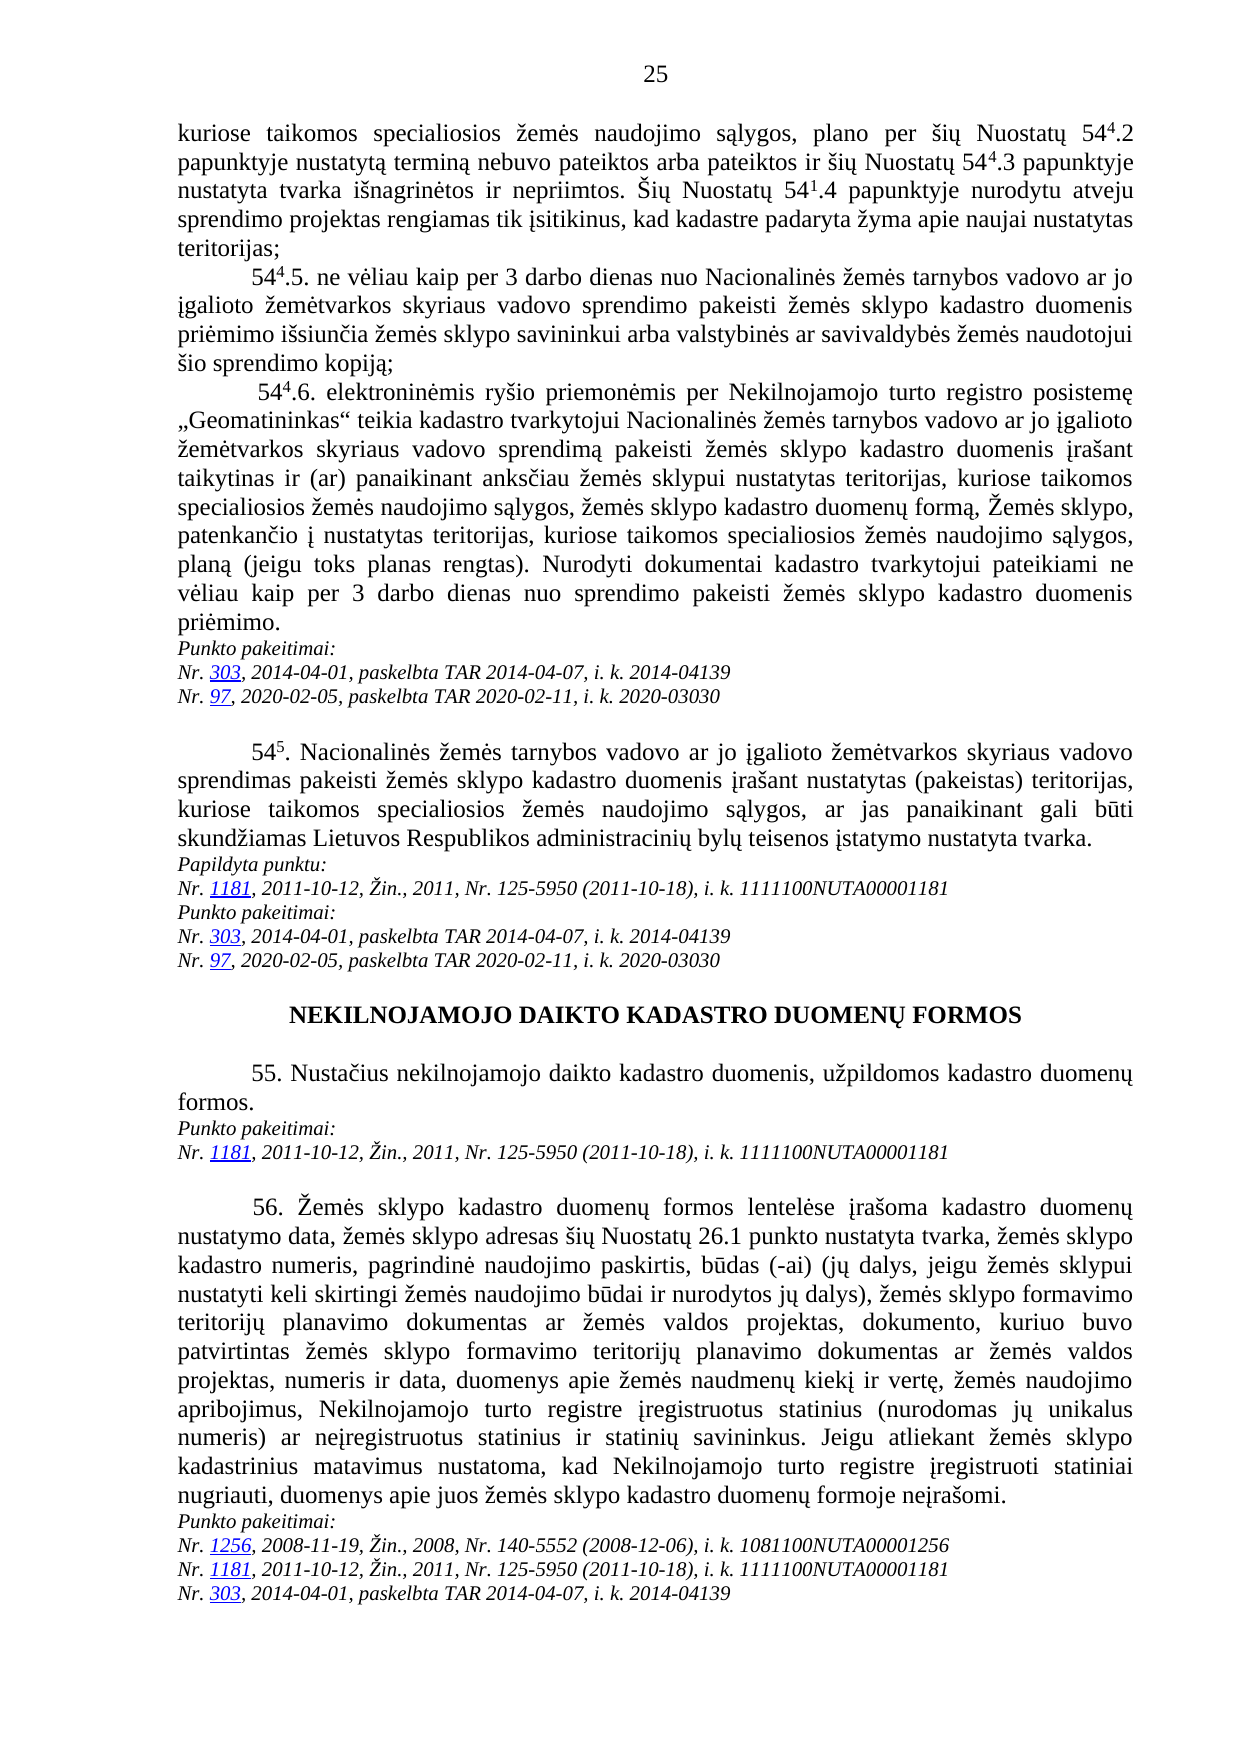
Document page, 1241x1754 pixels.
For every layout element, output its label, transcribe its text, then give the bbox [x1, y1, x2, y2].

text Punkto pakeitimai: [177, 1509, 1134, 1533]
text Nr. 97, 2020-02-05, paskelbta TAR 2020-02-11, i. k. 2020-03030 [177, 948, 1134, 972]
text Nr. 1181, 2011-10-12, Žin., 2011, Nr. 125-5950 (2011-10-18), i. k. 1111100NUTA00001181 [177, 1557, 1134, 1581]
text Nr. 303, 2014-04-01, paskelbta TAR 2014-04-07, i. k. 2014-04139 [177, 924, 1134, 948]
text Nr. 1181, 2011-10-12, Žin., 2011, Nr. 125-5950 (2011-10-18), i. k. 1111100NUTA00001181 [177, 876, 1134, 900]
text Nr. 303, 2014-04-01, paskelbta TAR 2014-04-07, i. k. 2014-04139 [177, 1581, 1134, 1605]
text Nr. 1181, 2011-10-12, Žin., 2011, Nr. 125-5950 (2011-10-18), i. k. 1111100NUTA00001181 [177, 1140, 1134, 1164]
text Papildyta punktu: [177, 852, 1134, 876]
text kuriose taikomos specialiosios žemės naudojimo sąlygos, plano per šių Nuostatų 544.2 papunktyje nustatytą terminą nebuvo pateiktos arba pateiktos ir šių Nuostatų 544.3 papunktyje nustatyta tvarka išnagrinėtos ir nepriimtos. Šių Nuostatų 541.4 papunktyje nurodytu atveju sprendimo projektas rengiamas tik įsitikinus, kad kadastre padaryta žyma apie naujai nustatytas teritorijas; [177, 118, 1134, 262]
text Punkto pakeitimai: [177, 1116, 1134, 1140]
text 545. Nacionalinės žemės tarnybos vadovo ar jo įgalioto žemėtvarkos skyriaus vadovo sprendimas pakeisti žemės sklypo kadastro duomenis įrašant nustatytas (pakeistas) teritorijas, kuriose taikomos specialiosios žemės naudojimo sąlygos, ar jas panaikinant gali būti skundžiamas Lietuvos Respublikos administracinių bylų teisenos įstatymo nustatyta tvarka. [177, 737, 1134, 852]
text Nr. 1256, 2008-11-19, Žin., 2008, Nr. 140-5552 (2008-12-06), i. k. 1081100NUTA00001256 [177, 1533, 1134, 1557]
text Punkto pakeitimai: [177, 900, 1134, 924]
text 544.6. elektroninėmis ryšio priemonėmis per Nekilnojamojo turto registro posistemę „Geomatininkas“ teikia kadastro tvarkytojui Nacionalinės žemės tarnybos vadovo ar jo įgalioto žemėtvarkos skyriaus vadovo sprendimą pakeisti žemės sklypo kadastro duomenis įrašant taikytinas ir (ar) panaikinant anksčiau žemės sklypui nustatytas teritorijas, kuriose taikomos specialiosios žemės naudojimo sąlygos, žemės sklypo kadastro duomenų formą, Žemės sklypo, patenkančio į nustatytas teritorijas, kuriose taikomos specialiosios žemės naudojimo sąlygos, planą (jeigu toks planas rengtas). Nurodyti dokumentai kadastro tvarkytojui pateikiami ne vėliau kaip per 3 darbo dienas nuo sprendimo pakeisti žemės sklypo kadastro duomenis priėmimo. [177, 377, 1134, 636]
text 56. Žemės sklypo kadastro duomenų formos lentelėse įrašoma kadastro duomenų nustatymo data, žemės sklypo adresas šių Nuostatų 26.1 punkto nustatyta tvarka, žemės sklypo kadastro numeris, pagrindinė naudojimo paskirtis, būdas (-ai) (jų dalys, jeigu žemės sklypui nustatyti keli skirtingi žemės naudojimo būdai ir nurodytos jų dalys), žemės sklypo formavimo teritorijų planavimo dokumentas ar žemės valdos projektas, dokumento, kuriuo buvo patvirtintas žemės sklypo formavimo teritorijų planavimo dokumentas ar žemės valdos projektas, numeris ir data, duomenys apie žemės naudmenų kiekį ir vertę, žemės naudojimo apribojimus, Nekilnojamojo turto registre įregistruotus statinius (nurodomas jų unikalus numeris) ar neįregistruotus statinius ir statinių savininkus. Jeigu atliekant žemės sklypo kadastrinius matavimus nustatoma, kad Nekilnojamojo turto registre įregistruoti statiniai nugriauti, duomenys apie juos žemės sklypo kadastro duomenų formoje neįrašomi. [177, 1192, 1134, 1509]
text 55. Nustačius nekilnojamojo daikto kadastro duomenis, užpildomos kadastro duomenų formos. [177, 1058, 1134, 1116]
text Punkto pakeitimai: [177, 636, 1134, 660]
text Nr. 97, 2020-02-05, paskelbta TAR 2020-02-11, i. k. 2020-03030 [177, 684, 1134, 708]
subtitle Nekilnojamojo daikto kadastro duomenų formos [177, 1001, 1134, 1029]
text 544.5. ne vėliau kaip per 3 darbo dienas nuo Nacionalinės žemės tarnybos vadovo ar jo įgalioto žemėtvarkos skyriaus vadovo sprendimo pakeisti žemės sklypo kadastro duomenis priėmimo išsiunčia žemės sklypo savininkui arba valstybinės ar savivaldybės žemės naudotojui šio sprendimo kopiją; [177, 262, 1134, 377]
text Nr. 303, 2014-04-01, paskelbta TAR 2014-04-07, i. k. 2014-04139 [177, 660, 1134, 684]
